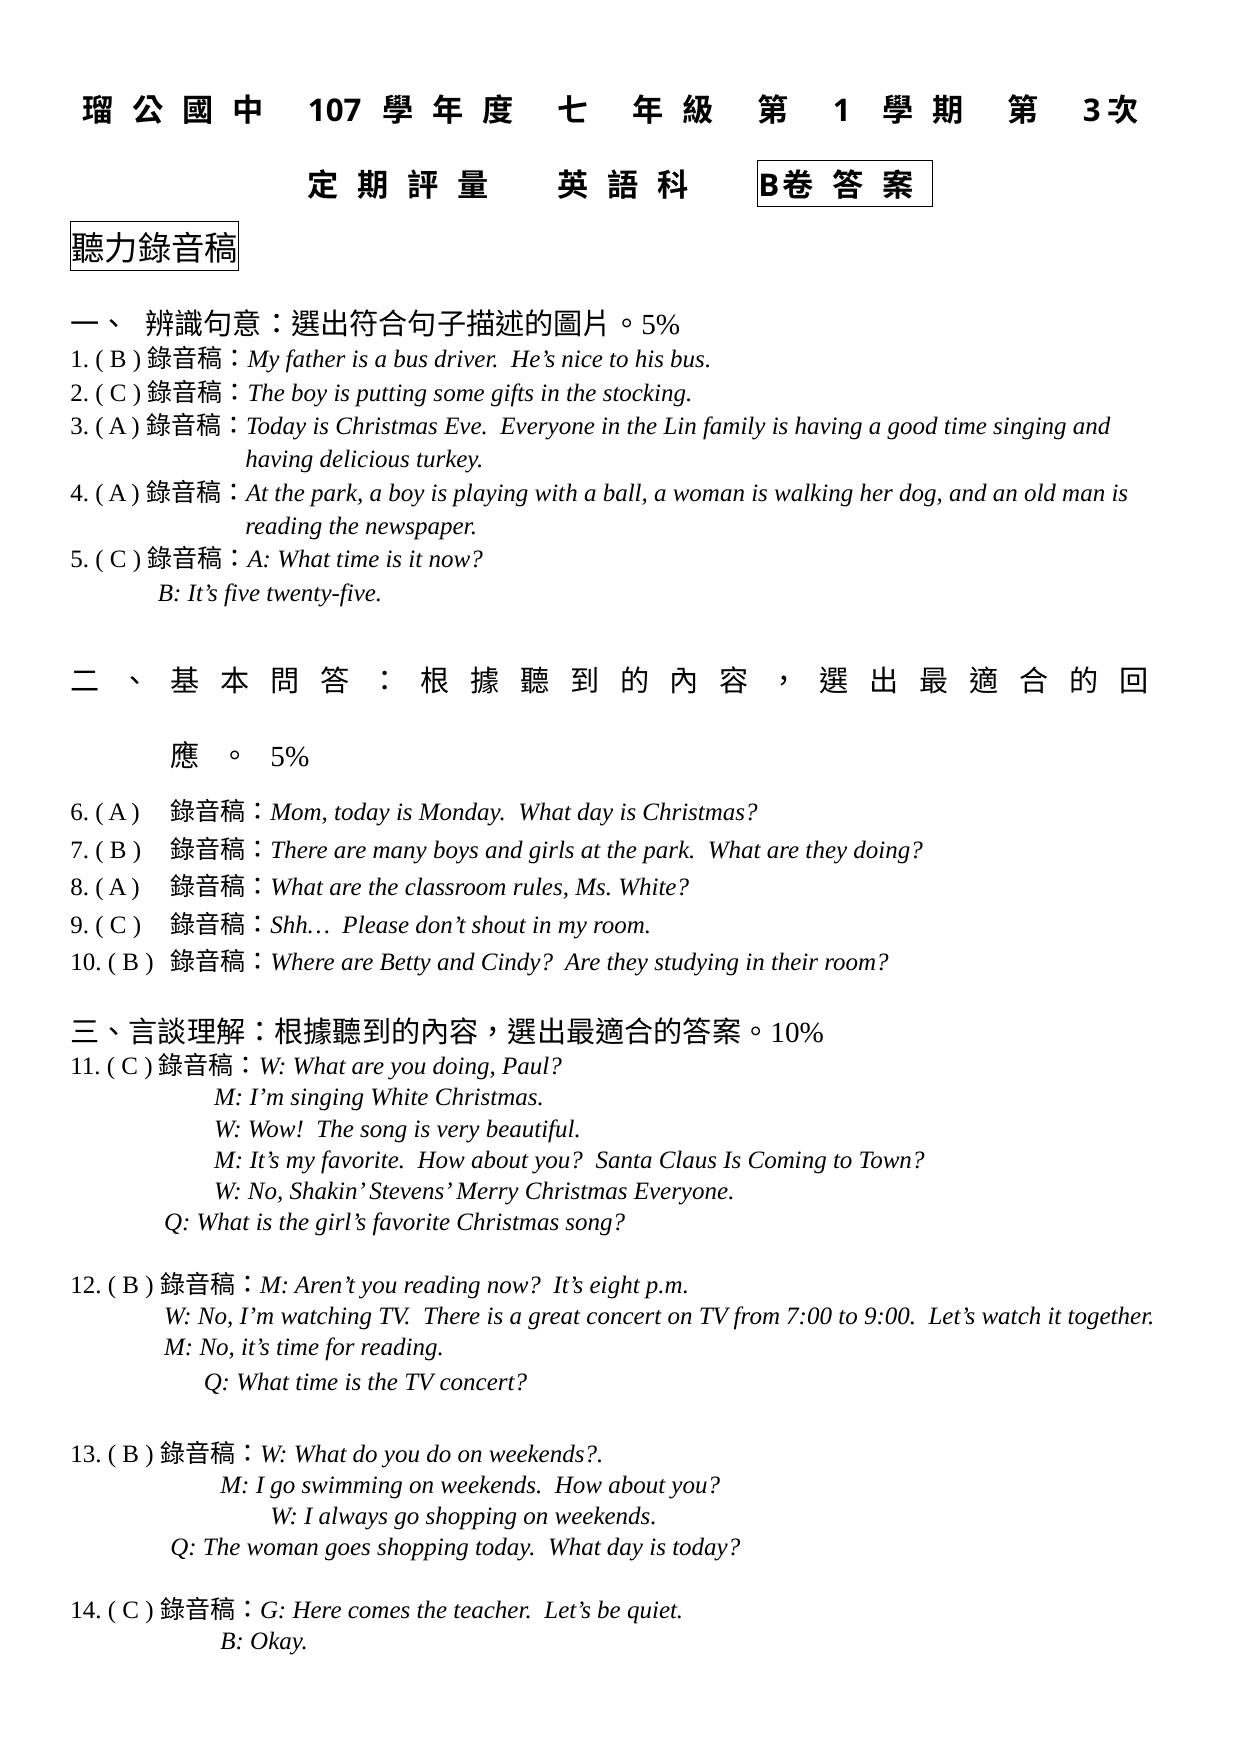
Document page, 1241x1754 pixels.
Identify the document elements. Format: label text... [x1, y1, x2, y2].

text B: Okay. [170, 1624, 1170, 1656]
text 聽力錄音稿 [71, 222, 238, 270]
text Q: The woman goes shopping today. What day is today? [70, 1531, 1170, 1562]
text Q: What is the girl’s favorite Christmas song? [70, 1206, 1170, 1237]
text 三、言談理解：根據聽到的內容，選出最適合的答案。10% [70, 1016, 1170, 1049]
text 3. ( A ) 錄音稿：Today is Christmas Eve. Everyone in the Lin family is having a good time singing and having delicious turkey. [70, 408, 1170, 474]
text 14. ( C ) 錄音稿：G: Here comes the teacher. Let’s be quiet. [70, 1593, 1170, 1624]
text M: I go swimming on weekends. How about you? [170, 1468, 1170, 1499]
text B: It’s five twenty-five. [70, 574, 1170, 608]
text 13. ( B ) 錄音稿：W: What do you do on weekends?. [70, 1437, 1170, 1468]
list 辨識句意：選出符合句子描述的圖片。5% [70, 308, 1170, 341]
text 5. ( C ) 錄音稿：A: What time is it now? [70, 541, 1170, 574]
text W: No, I’m watching TV. There is a great concert on TV from 7:00 to 9:00. Let’s watch it together. [70, 1299, 1170, 1331]
text 2. ( C ) 錄音稿：The boy is putting some gifts in the stocking. [70, 374, 1170, 408]
text [239, 221, 1170, 271]
text 12. ( B ) 錄音稿：M: Aren’t you reading now? It’s eight p.m. [70, 1268, 1170, 1299]
text 1. ( B ) 錄音稿：My father is a bus driver. He’s nice to his bus. [70, 341, 1170, 374]
text W: Wow! The song is very beautiful. [170, 1112, 1170, 1143]
text 4. ( A ) 錄音稿：At the park, a boy is playing with a ball, a woman is walking her dog, and an old man is reading the newspaper. [70, 474, 1170, 541]
text 二、基本問答：根據聽到的內容，選出最適合的回應。5% [70, 641, 1170, 791]
text W: I always go shopping on weekends. [195, 1499, 1170, 1531]
text 9. ( C ) 錄音稿：Shh… Please don’t shout in my room. [70, 904, 1170, 941]
text 10. ( B ) 錄音稿：Where are Betty and Cindy? Are they studying in their room? [70, 941, 1170, 979]
text 11. ( C ) 錄音稿：W: What are you doing, Paul? [70, 1049, 1170, 1081]
text 瑠公國中 107 學年度 七 年級 第 1 學期 第 3次定期評量 英語科 B卷答案 [70, 71, 1170, 221]
text Q: What time is the TV concert? [139, 1362, 1170, 1399]
text 8. ( A ) 錄音稿：What are the classroom rules, Ms. White? [70, 866, 1170, 904]
text M: No, it’s time for reading. [70, 1331, 1170, 1362]
text W: No, Shakin’ Stevens’ Merry Christmas Everyone. [170, 1174, 1170, 1206]
text 6. ( A ) 錄音稿：Mom, today is Monday. What day is Christmas? [70, 791, 1170, 829]
text 7. ( B ) 錄音稿：There are many boys and girls at the park. What are they doing? [70, 829, 1170, 866]
text M: I’m singing White Christmas. [170, 1081, 1170, 1112]
text M: It’s my favorite. How about you? Santa Claus Is Coming to Town? [170, 1143, 1170, 1174]
